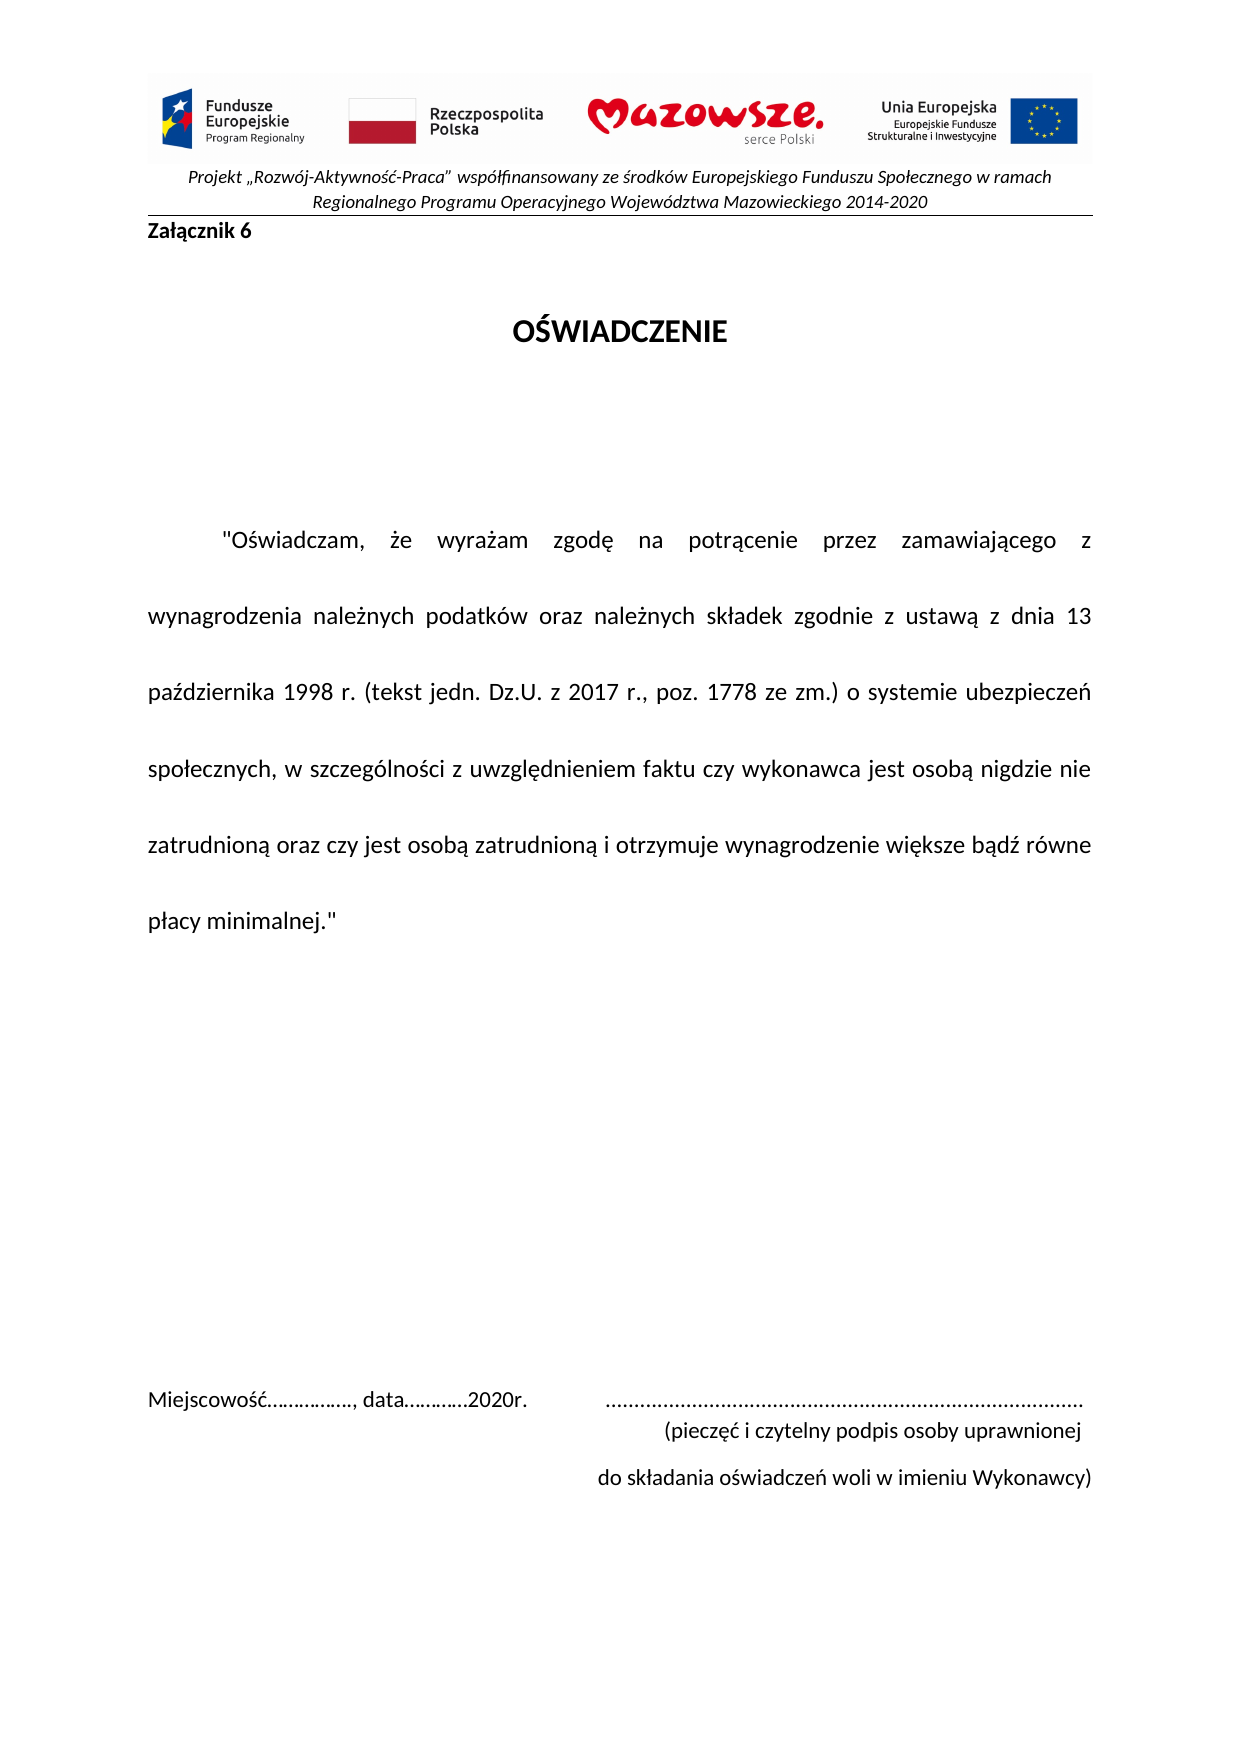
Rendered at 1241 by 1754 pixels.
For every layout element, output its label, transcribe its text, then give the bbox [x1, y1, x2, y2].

text Miejscowość……………., data…………2020r. ................................................................................... (pieczęć i czytelny podpis osoby uprawnionej [148, 1386, 1093, 1444]
text "Oświadczam, że wyrażam zgodę na potrącenie przez zamawiającego z wynagrodzenia należnych podatków oraz należnych składek zgodnie z ustawą z dnia 13 października 1998 r. (tekst jedn. Dz.U. z 2017 r., poz. 1778 ze zm.) o systemie ubezpieczeń społecznych, w szczególności z uwzględnieniem faktu czy wykonawca jest osobą nigdzie nie zatrudnioną oraz czy jest osobą zatrudnioną i otrzymuje wynagrodzenie większe bądź równe płacy minimalnej." [148, 524, 1093, 936]
text Załącznik 6 [148, 216, 1093, 244]
text do składania oświadczeń woli w imieniu Wykonawcy) [148, 1463, 1093, 1491]
picture [147, 73, 1093, 164]
text OŚWIADCZENIE [148, 310, 1093, 351]
